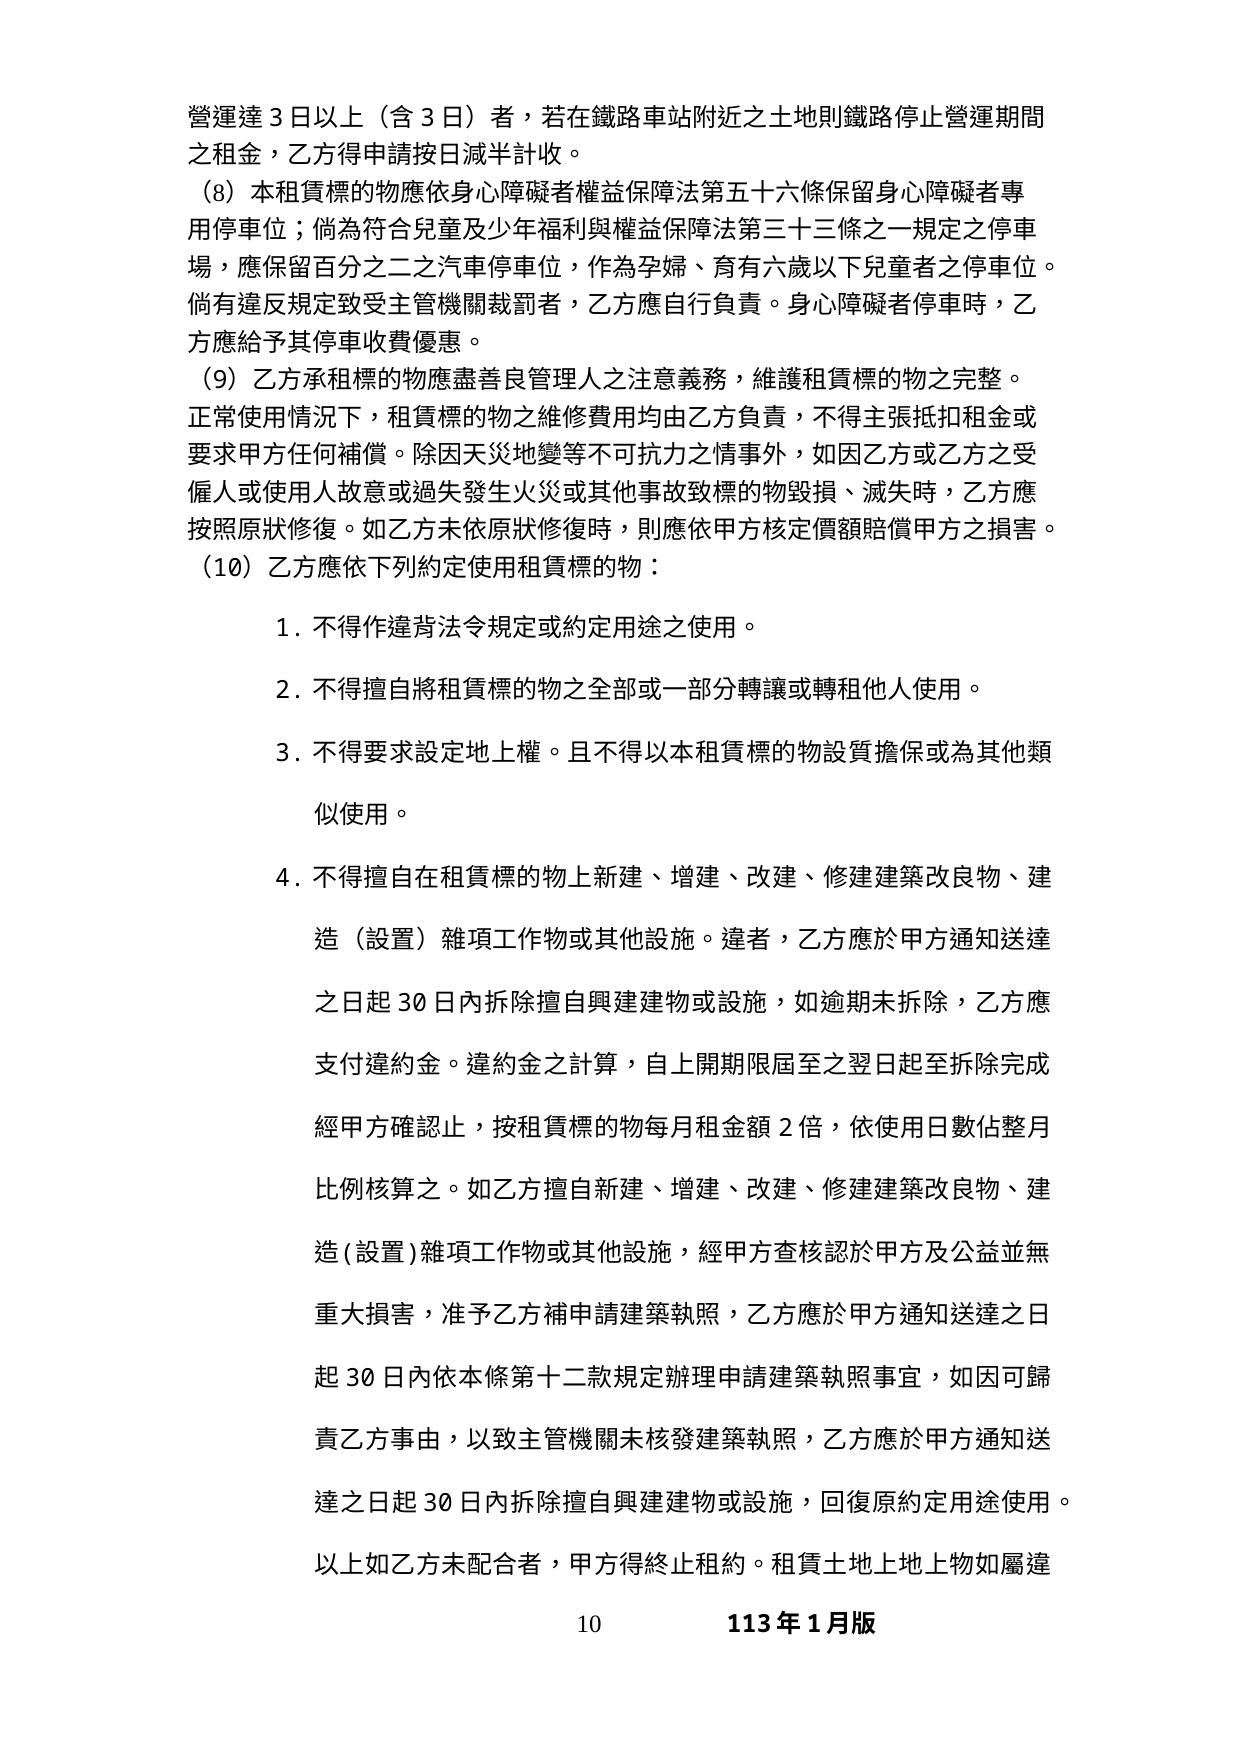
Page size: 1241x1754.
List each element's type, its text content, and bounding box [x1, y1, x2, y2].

list 乙方承租標的物應盡善良管理人之注意義務，維護租賃標的物之完整。正常使用情況下，租賃標的物之維修費用均由乙方負責，不得主張抵扣租金或要求甲方任何補償。除因天災地變等不可抗力之情事外，如因乙方或乙方之受僱人或使用人故意或過失發生火災或其他事故致標的物毀損、滅失時，乙方應按照原狀修復。如乙方未依原狀修復時，則應依甲方核定價額賠償甲方之損害。 [187, 359, 1047, 546]
list 不得擅自在租賃標的物上新建、增建、改建、修建建築改良物、建造（設置）雜項工作物或其他設施。違者，乙方應於甲方通知送達之日起30日內拆除擅自興建建物或設施，如逾期未拆除，乙方應支付違約金。違約金之計算，自上開期限屆至之翌日起至拆除完成經甲方確認止，按租賃標的物每月租金額2倍，依使用日數佔整月比例核算之。如乙方擅自新建、增建、改建、修建建築改良物、建造(設置)雜項工作物或其他設施，經甲方查核認於甲方及公益並無重大損害，准予乙方補申請建築執照，乙方應於甲方通知送達之日起30日內依本條第十二款規定辦理申請建築執照事宜，如因可歸責乙方事由，以致主管機關未核發建築執照，乙方應於甲方通知送達之日起30日內拆除擅自興建建物或設施，回復原約定用途使用。以上如乙方未配合者，甲方得終止租約。租賃土地上地上物如屬違章建築，乙方不得因取得土地承租權而對抗政府之取締。 [275, 834, 1053, 1584]
list 乙方應依下列約定使用租賃標的物： [187, 546, 1047, 584]
list 本租賃標的物應依身心障礙者權益保障法第五十六條保留身心障礙者專用停車位；倘為符合兒童及少年福利與權益保障法第三十三條之一規定之停車場，應保留百分之二之汽車停車位，作為孕婦、育有六歲以下兒童者之停車位。倘有違反規定致受主管機關裁罰者，乙方應自行負責。身心障礙者停車時，乙方應給予其停車收費優惠。 [187, 171, 1047, 359]
list 不得作違背法令規定或約定用途之使用。 [275, 584, 1053, 646]
list 不得要求設定地上權。且不得以本租賃標的物設質擔保或為其他類似使用。 [275, 709, 1053, 834]
list 營運達3日以上（含3日）者，若在鐵路車站附近之土地則鐵路停止營運期間之租金，乙方得申請按日減半計收。 [187, 96, 1047, 171]
list 不得擅自將租賃標的物之全部或一部分轉讓或轉租他人使用。 [275, 646, 1053, 709]
